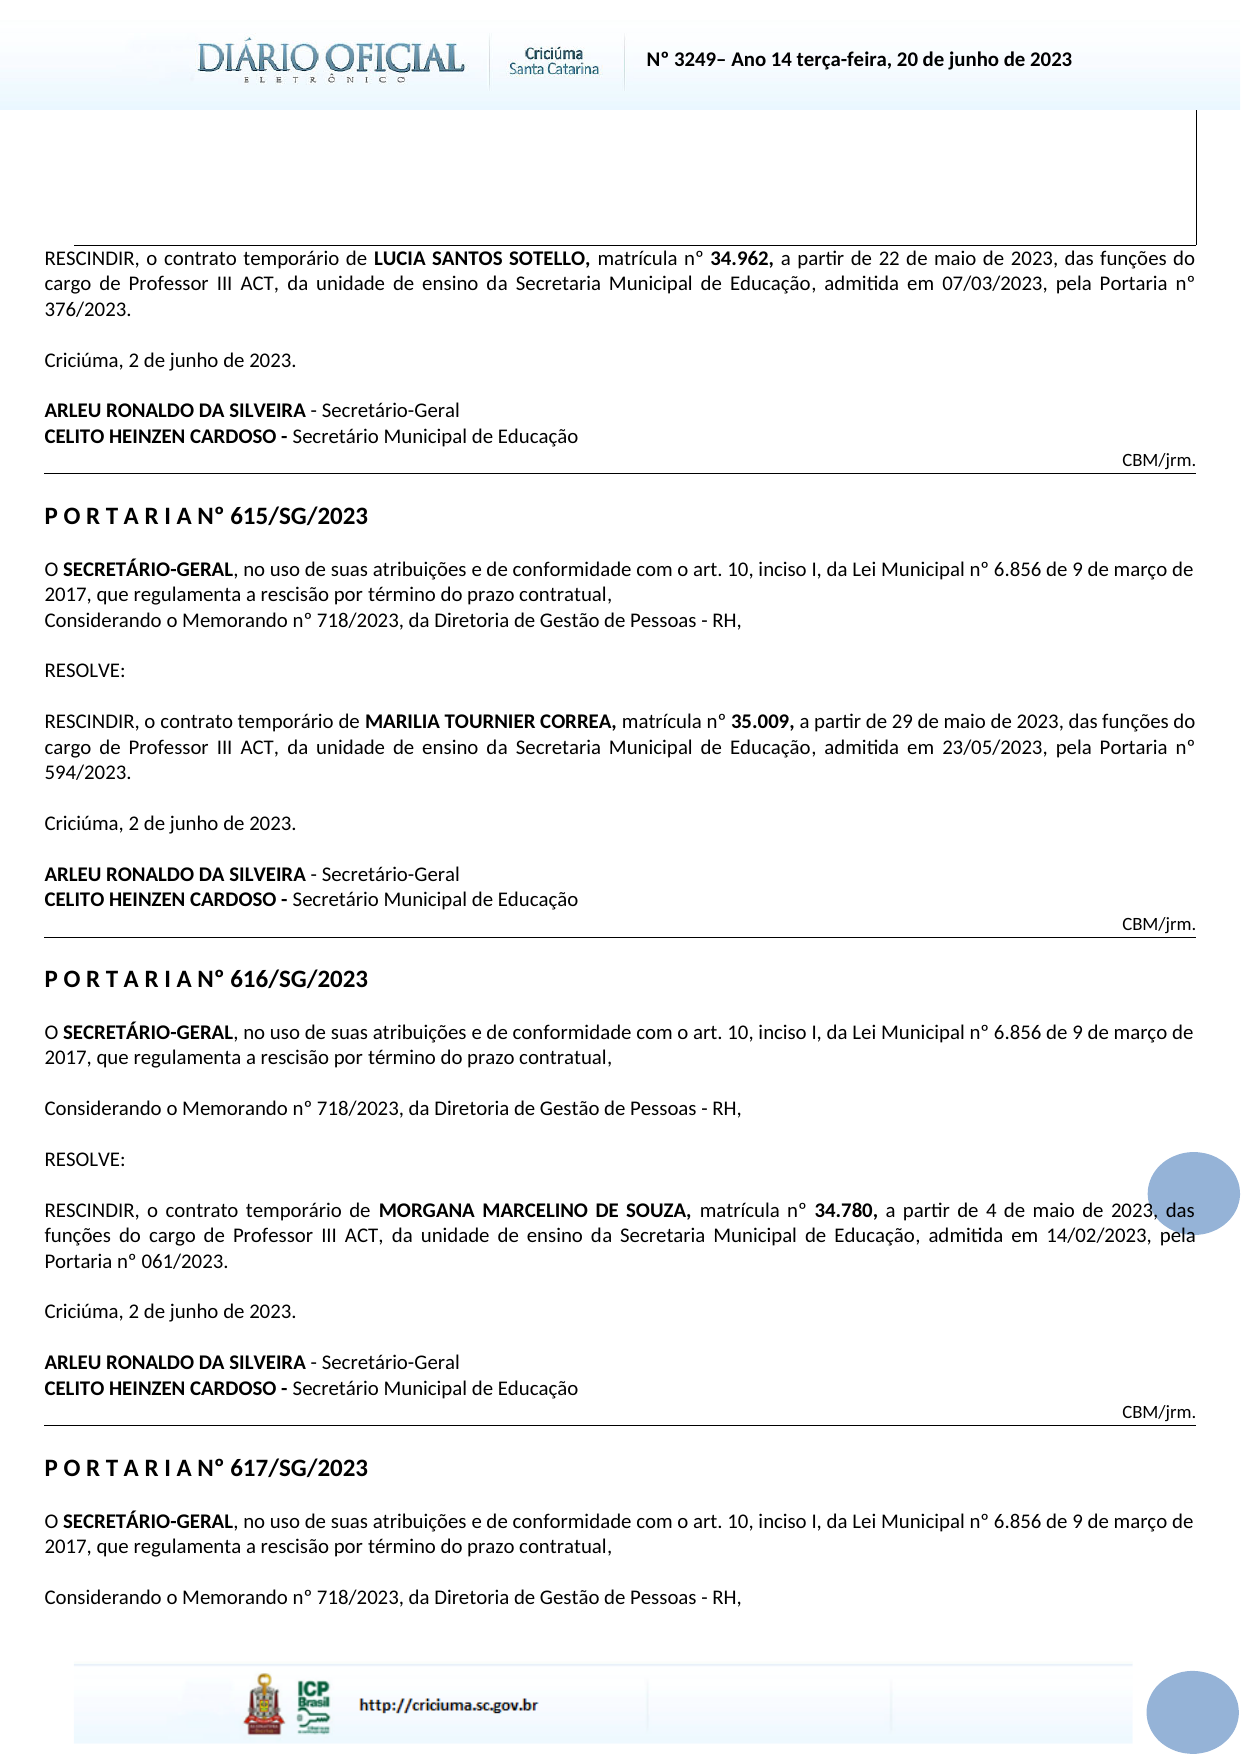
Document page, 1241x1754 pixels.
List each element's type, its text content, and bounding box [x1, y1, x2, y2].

text O SECRETÁRIO-GERAL, no uso de suas atribuições e de conformidade com o art. 10, inciso I, da Lei Municipal nº 6.856 de 9 de março de 2017, que regulamenta a rescisão por término do prazo contratual, [44, 1508, 1196, 1559]
text Considerando o Memorando nº 718/2023, da Diretoria de Gestão de Pessoas - RH, [44, 1584, 1196, 1609]
text RESCINDIR, o contrato temporário de LUCIA SANTOS SOTELLO, matrícula nº 34.962, a partir de 22 de maio de 2023, das funções do cargo de Professor III ACT, da unidade de ensino da Secretaria Municipal de Educação, admitida em 07/03/2023, pela Portaria nº 376/2023. [44, 245, 1196, 321]
list ARLEU RONALDO DA SILVEIRA - Secretário-Geral [44, 861, 1196, 886]
text P O R T A R I A Nº 615/SG/2023 [44, 500, 1196, 531]
text RESCINDIR, o contrato temporário de MORGANA MARCELINO DE SOUZA, matrícula nº 34.780, a partir de 4 de maio de 2023, das funções do cargo de Professor III ACT, da unidade de ensino da Secretaria Municipal de Educação, admitida em 14/02/2023, pela Portaria nº 061/2023. [44, 1197, 1196, 1273]
text Criciúma, 2 de junho de 2023. [44, 347, 1196, 372]
text CBM/jrm. [44, 912, 1196, 937]
text RESOLVE: [44, 1146, 1196, 1172]
text P O R T A R I A Nº 617/SG/2023 [44, 1452, 1196, 1482]
text CBM/jrm. [44, 1400, 1196, 1425]
text CELITO HEINZEN CARDOSO - Secretário Municipal de Educação [44, 1375, 1196, 1400]
text Criciúma, 2 de junho de 2023. [44, 1299, 1196, 1324]
text O SECRETÁRIO-GERAL, no uso de suas atribuições e de conformidade com o art. 10, inciso I, da Lei Municipal nº 6.856 de 9 de março de 2017, que regulamenta a rescisão por término do prazo contratual, [44, 556, 1196, 607]
text CELITO HEINZEN CARDOSO - Secretário Municipal de Educação [44, 886, 1196, 912]
text Criciúma, 2 de junho de 2023. [44, 810, 1196, 836]
list ARLEU RONALDO DA SILVEIRA - Secretário-Geral [44, 1349, 1196, 1375]
list ARLEU RONALDO DA SILVEIRA - Secretário-Geral [44, 398, 1196, 423]
text CBM/jrm. [44, 448, 1196, 473]
text RESCINDIR, o contrato temporário de MARILIA TOURNIER CORREA, matrícula nº 35.009, a partir de 29 de maio de 2023, das funções do cargo de Professor III ACT, da unidade de ensino da Secretaria Municipal de Educação, admitida em 23/05/2023, pela Portaria nº 594/2023. [44, 708, 1196, 785]
text Considerando o Memorando nº 718/2023, da Diretoria de Gestão de Pessoas - RH, [44, 1095, 1196, 1121]
text Considerando o Memorando nº 718/2023, da Diretoria de Gestão de Pessoas - RH, [44, 607, 1196, 632]
text O SECRETÁRIO-GERAL, no uso de suas atribuições e de conformidade com o art. 10, inciso I, da Lei Municipal nº 6.856 de 9 de março de 2017, que regulamenta a rescisão por término do prazo contratual, [44, 1019, 1196, 1070]
text P O R T A R I A Nº 616/SG/2023 [44, 963, 1196, 994]
text RESOLVE: [44, 658, 1196, 683]
text CELITO HEINZEN CARDOSO - Secretário Municipal de Educação [44, 423, 1196, 448]
